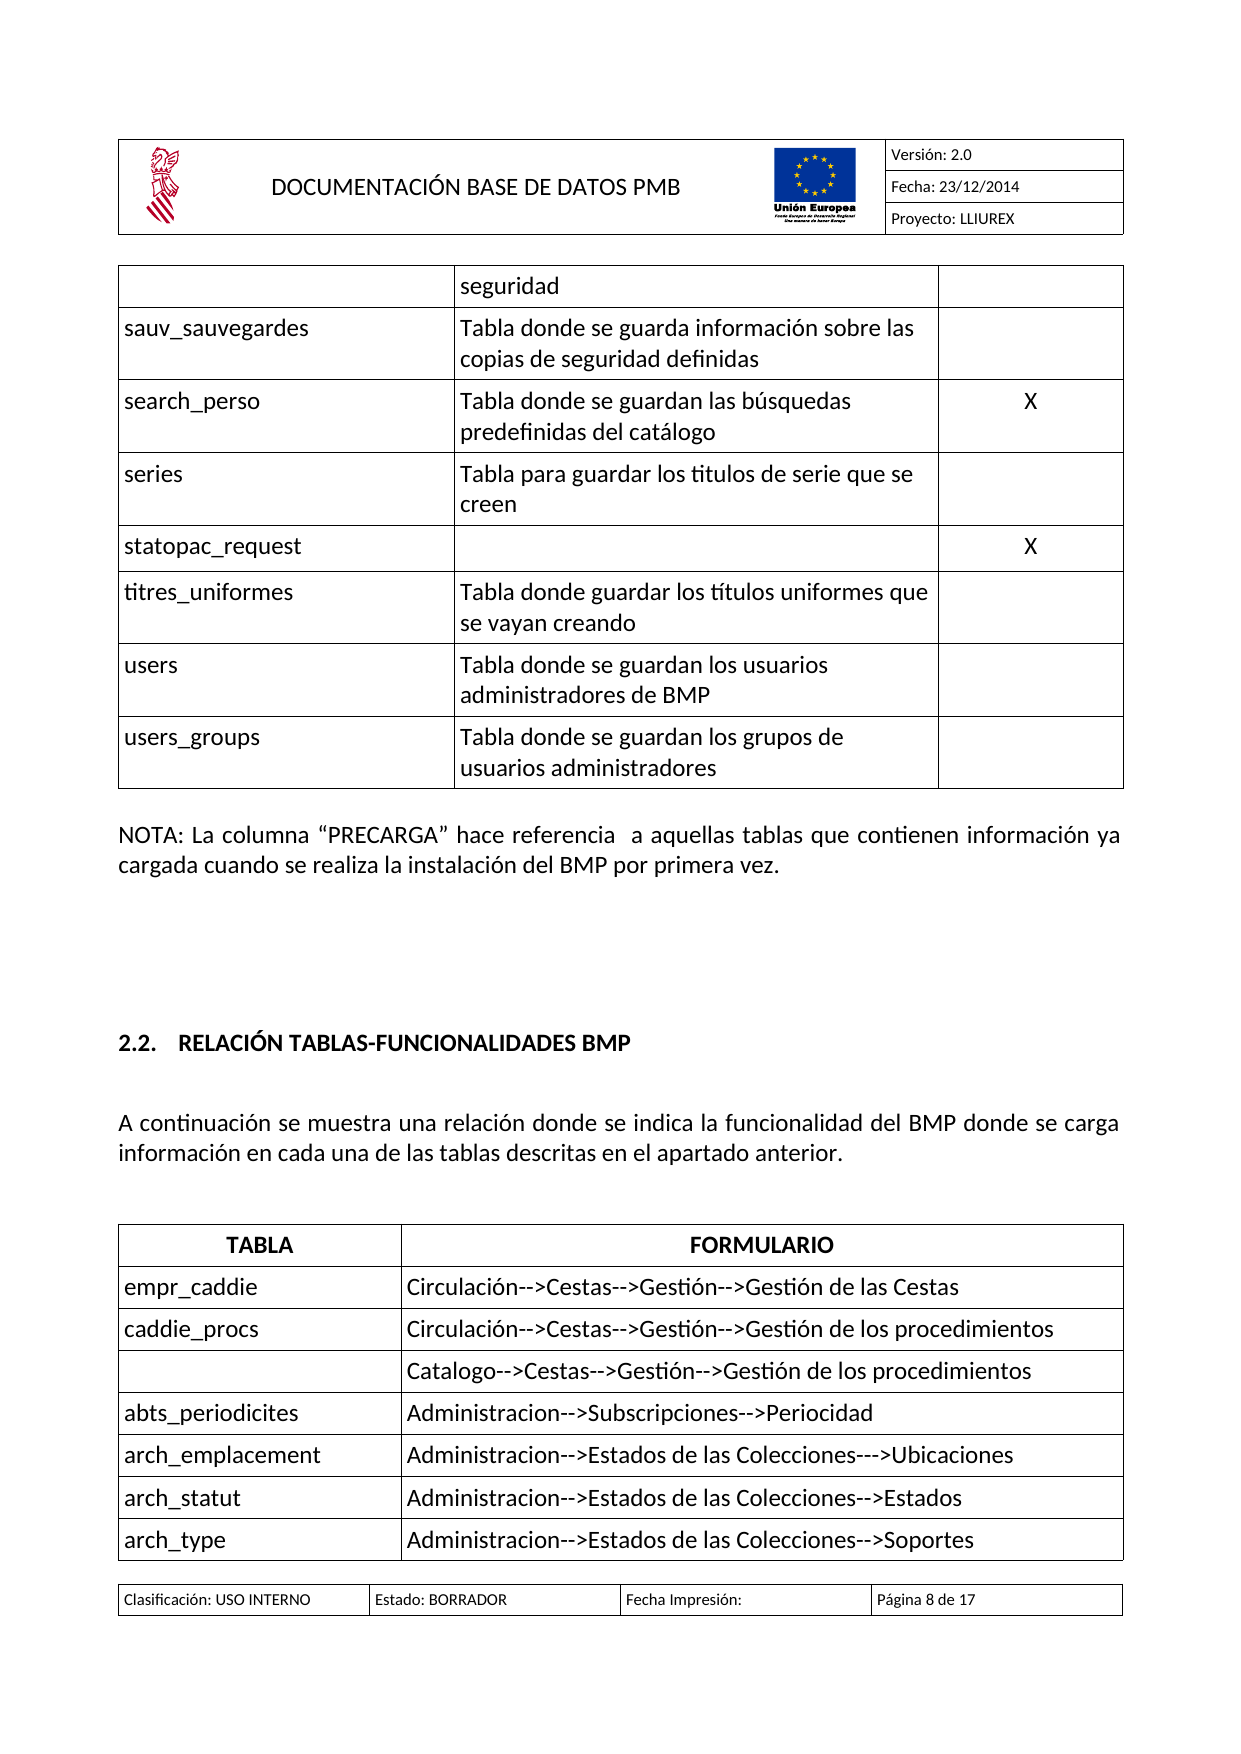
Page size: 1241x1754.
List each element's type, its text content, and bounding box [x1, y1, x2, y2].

table_cell [939, 266, 1123, 307]
table_cell Administracion-->Estados de las Colecciones-->Estados [402, 1477, 1123, 1518]
table_cell [939, 717, 1123, 788]
table_cell Tabla donde se guardan los usuarios administradores de BMP [455, 644, 938, 716]
table_cell seguridad [455, 266, 938, 307]
text A continuación se muestra una relación donde se indica la funcionalidad del BMP donde se carga información en cada una de las tablas descritas en el apartado anterior. [118, 1107, 1122, 1168]
table_cell Circulación-->Cestas-->Gestión-->Gestión de los procedimientos [402, 1309, 1123, 1350]
table_cell series [119, 453, 454, 524]
table_cell Tabla donde se guardan los grupos de usuarios administradores [455, 717, 938, 788]
table_cell X [939, 526, 1123, 571]
table_header TABLA [119, 1225, 401, 1266]
table_cell Tabla donde se guardan las búsquedas predefinidas del catálogo [455, 380, 938, 452]
table_cell sauv_sauvegardes [119, 308, 454, 379]
table_cell [939, 453, 1123, 524]
table_cell caddie_procs [119, 1309, 401, 1350]
table_cell Administracion-->Estados de las Colecciones-->Soportes [402, 1519, 1123, 1560]
table_cell Tabla donde guardar los títulos uniformes que se vayan creando [455, 572, 938, 643]
table_cell [939, 308, 1123, 379]
table_cell Catalogo-->Cestas-->Gestión-->Gestión de los procedimientos [402, 1351, 1123, 1392]
table_cell statopac_request [119, 526, 454, 571]
text NOTA: La columna “PRECARGA” hace referencia a aquellas tablas que contienen información ya cargada cuando se realiza la instalación del BMP por primera vez. [118, 819, 1122, 880]
table_cell users [119, 644, 454, 716]
table_cell X [939, 380, 1123, 452]
table_cell Administracion-->Estados de las Colecciones--->Ubicaciones [402, 1435, 1123, 1476]
table_cell arch_type [119, 1519, 401, 1560]
table_cell [455, 526, 938, 571]
table_cell users_groups [119, 717, 454, 788]
table_cell Circulación-->Cestas-->Gestión-->Gestión de las Cestas [402, 1267, 1123, 1308]
table_cell arch_emplacement [119, 1435, 401, 1476]
table_cell arch_statut [119, 1477, 401, 1518]
table_cell [119, 1351, 401, 1392]
subtitle Relación TABLAS-funcionalidades BMP [118, 1027, 1122, 1058]
table_cell Tabla para guardar los titulos de serie que se creen [455, 453, 938, 524]
table_cell Tabla donde se guarda información sobre las copias de seguridad definidas [455, 308, 938, 379]
table_cell Administracion-->Subscripciones-->Periocidad [402, 1393, 1123, 1434]
table_cell search_perso [119, 380, 454, 452]
table_cell [119, 266, 454, 307]
table_cell [939, 644, 1123, 716]
table_cell [939, 572, 1123, 643]
table_cell titres_uniformes [119, 572, 454, 643]
table_header FORMULARIO [402, 1225, 1123, 1266]
table_cell empr_caddie [119, 1267, 401, 1308]
table_cell abts_periodicites [119, 1393, 401, 1434]
